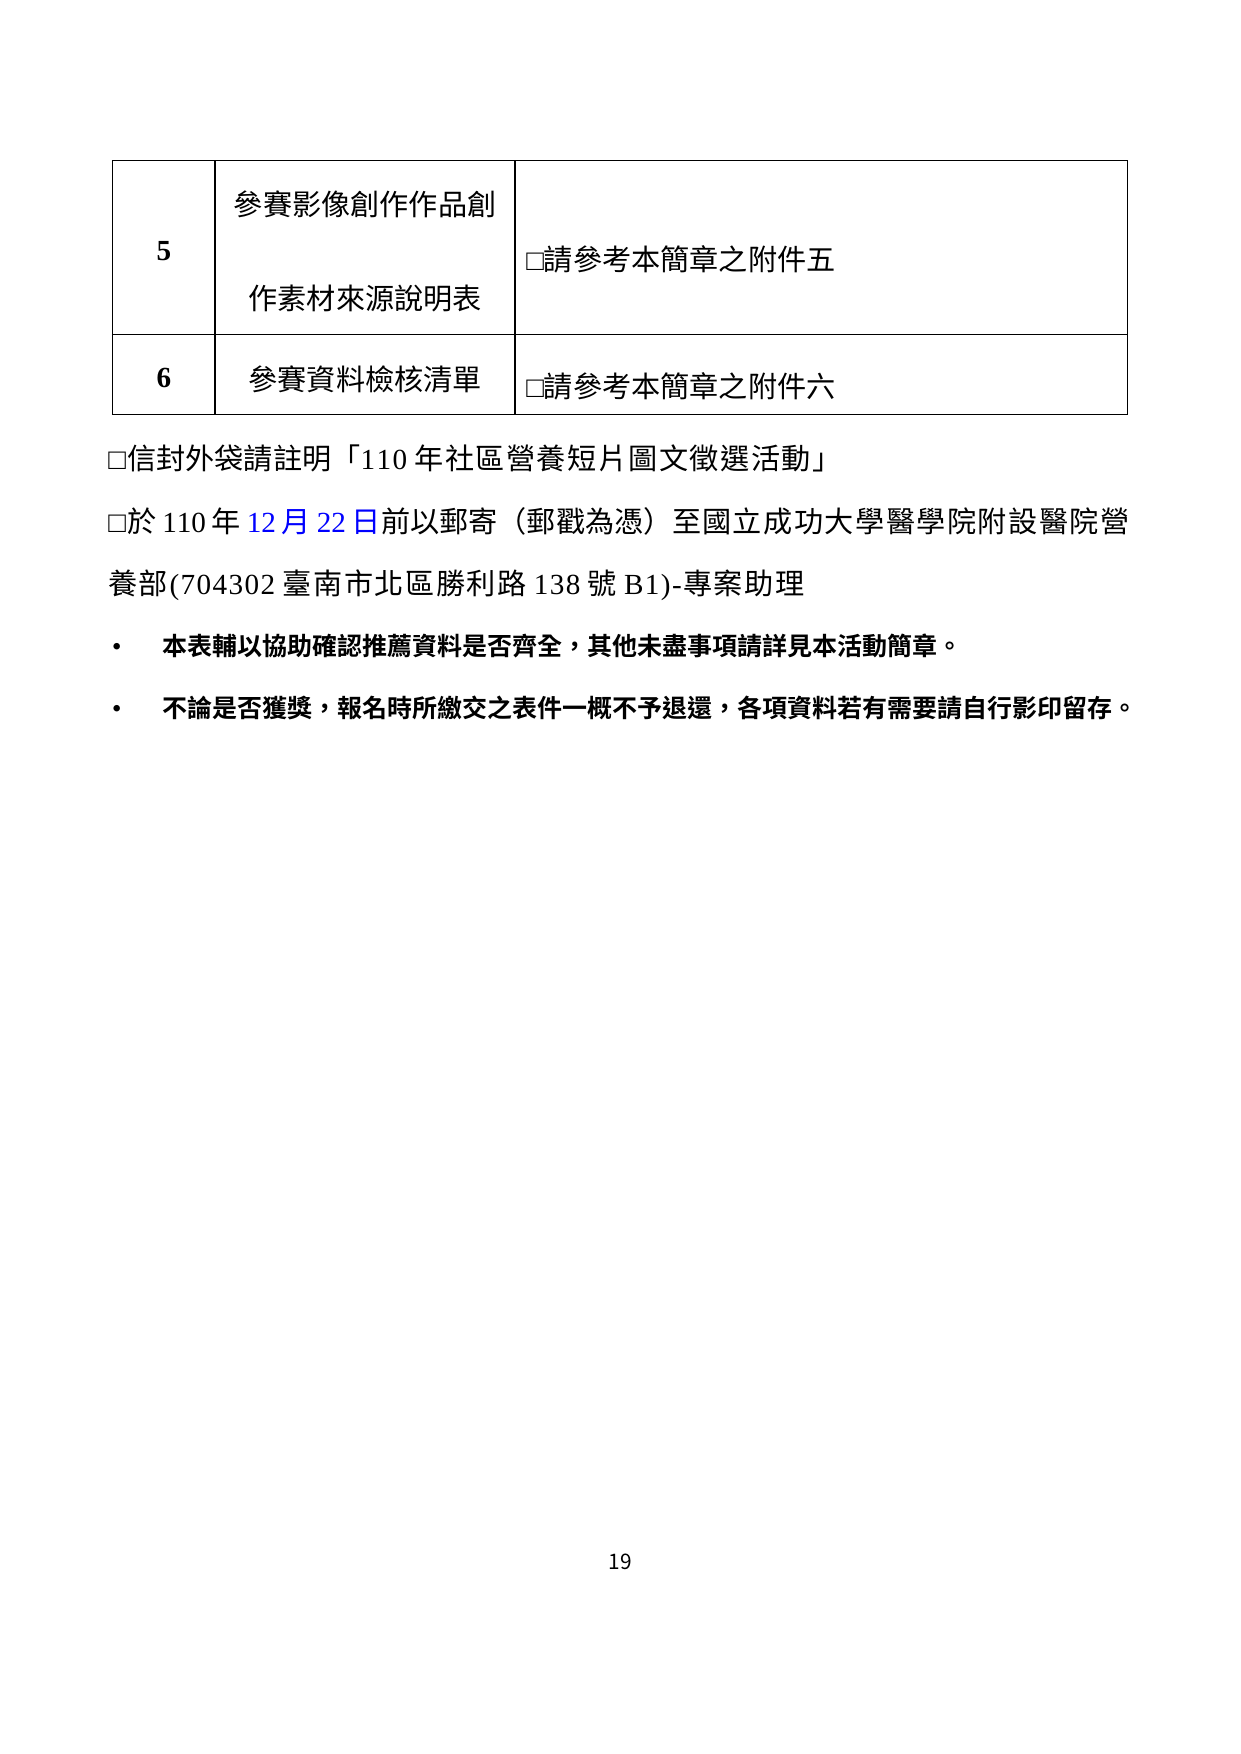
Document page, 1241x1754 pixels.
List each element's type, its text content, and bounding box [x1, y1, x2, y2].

table_cell 6 [113, 335, 214, 414]
table_cell □請參考本簡章之附件五 [516, 161, 1127, 334]
table_cell 5 [113, 161, 214, 334]
list 不論是否獲獎，報名時所繳交之表件一概不予退還，各項資料若有需要請自行影印留存。 [112, 665, 1130, 728]
table_cell 參賽影像創作作品創作素材來源說明表 [216, 161, 514, 334]
text □信封外袋請註明「110年社區營養短片圖文徵選活動」 [108, 415, 1130, 478]
list 本表輔以協助確認推薦資料是否齊全，其他未盡事項請詳見本活動簡章。 [112, 603, 1130, 665]
table_cell 參賽資料檢核清單 [216, 335, 514, 414]
table_cell □請參考本簡章之附件六 [516, 335, 1127, 414]
text □於110年12月22日前以郵寄（郵戳為憑）至國立成功大學醫學院附設醫院營養部(704302臺南市北區勝利路138號B1)-專案助理 [108, 478, 1130, 603]
